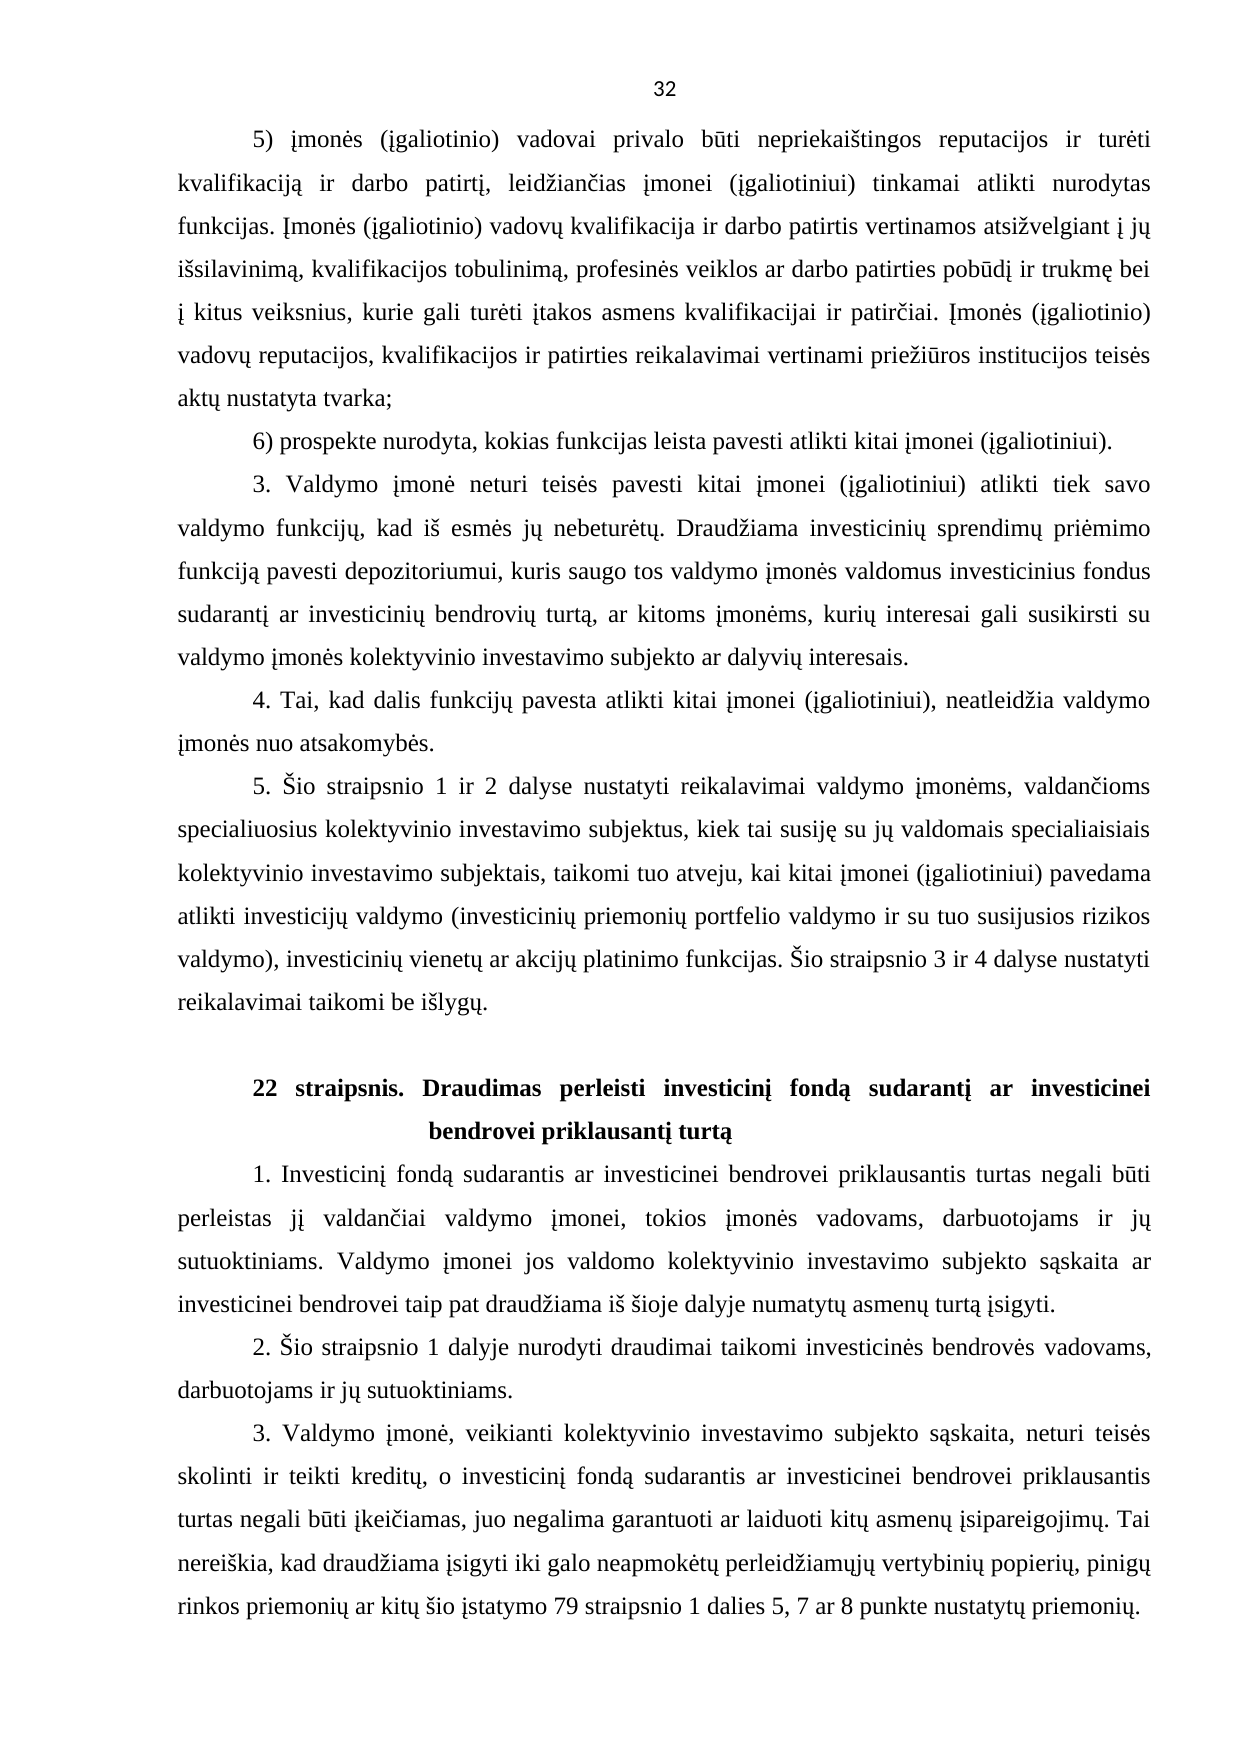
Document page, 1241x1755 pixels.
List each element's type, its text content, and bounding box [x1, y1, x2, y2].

text 5. Šio straipsnio 1 ir 2 dalyse nustatyti reikalavimai valdymo įmonėms, valdančioms specialiuosius kolektyvinio investavimo subjektus, kiek tai susiję su jų valdomais specialiaisiais kolektyvinio investavimo subjektais, taikomi tuo atveju, kai kitai įmonei (įgaliotiniui) pavedama atlikti investicijų valdymo (investicinių priemonių portfelio valdymo ir su tuo susijusios rizikos valdymo), investicinių vienetų ar akcijų platinimo funkcijas. Šio straipsnio 3 ir 4 dalyse nustatyti reikalavimai taikomi be išlygų. [177, 771, 1152, 1016]
text 5) įmonės (įgaliotinio) vadovai privalo būti nepriekaištingos reputacijos ir turėti kvalifikaciją ir darbo patirtį, leidžiančias įmonei (įgaliotiniui) tinkamai atlikti nurodytas funkcijas. Įmonės (įgaliotinio) vadovų kvalifikacija ir darbo patirtis vertinamos atsižvelgiant į jų išsilavinimą, kvalifikacijos tobulinimą, profesinės veiklos ar darbo patirties pobūdį ir trukmę bei į kitus veiksnius, kurie gali turėti įtakos asmens kvalifikacijai ir patirčiai. Įmonės (įgaliotinio) vadovų reputacijos, kvalifikacijos ir patirties reikalavimai vertinami priežiūros institucijos teisės aktų nustatyta tvarka; [177, 124, 1152, 412]
text 3. Valdymo įmonė neturi teisės pavesti kitai įmonei (įgaliotiniui) atlikti tiek savo valdymo funkcijų, kad iš esmės jų nebeturėtų. Draudžiama investicinių sprendimų priėmimo funkciją pavesti depozitoriumui, kuris saugo tos valdymo įmonės valdomus investicinius fondus sudarantį ar investicinių bendrovių turtą, ar kitoms įmonėms, kurių interesai gali susikirsti su valdymo įmonės kolektyvinio investavimo subjekto ar dalyvių interesais. [177, 469, 1152, 671]
text 1. Investicinį fondą sudarantis ar investicinei bendrovei priklausantis turtas negali būti perleistas jį valdančiai valdymo įmonei, tokios įmonės vadovams, darbuotojams ir jų sutuoktiniams. Valdymo įmonei jos valdomo kolektyvinio investavimo subjekto sąskaita ar investicinei bendrovei taip pat draudžiama iš šioje dalyje numatytų asmenų turtą įsigyti. [177, 1159, 1152, 1318]
text 3. Valdymo įmonė, veikianti kolektyvinio investavimo subjekto sąskaita, neturi teisės skolinti ir teikti kreditų, o investicinį fondą sudarantis ar investicinei bendrovei priklausantis turtas negali būti įkeičiamas, juo negalima garantuoti ar laiduoti kitų asmenų įsipareigojimų. Tai nereiškia, kad draudžiama įsigyti iki galo neapmokėtų perleidžiamųjų vertybinių popierių, pinigų rinkos priemonių ar kitų šio įstatymo 79 straipsnio 1 dalies 5, 7 ar 8 punkte nustatytų priemonių. [177, 1418, 1152, 1619]
text 22 straipsnis. Draudimas perleisti investicinį fondą sudarantį ar investicinei bendrovei priklausantį turtą [252, 1073, 1152, 1145]
text 2. Šio straipsnio 1 dalyje nurodyti draudimai taikomi investicinės bendrovės vadovams, darbuotojams ir jų sutuoktiniams. [177, 1332, 1152, 1404]
text 4. Tai, kad dalis funkcijų pavesta atlikti kitai įmonei (įgaliotiniui), neatleidžia valdymo įmonės nuo atsakomybės. [177, 685, 1152, 757]
text 6) prospekte nurodyta, kokias funkcijas leista pavesti atlikti kitai įmonei (įgaliotiniui). [177, 426, 1152, 455]
